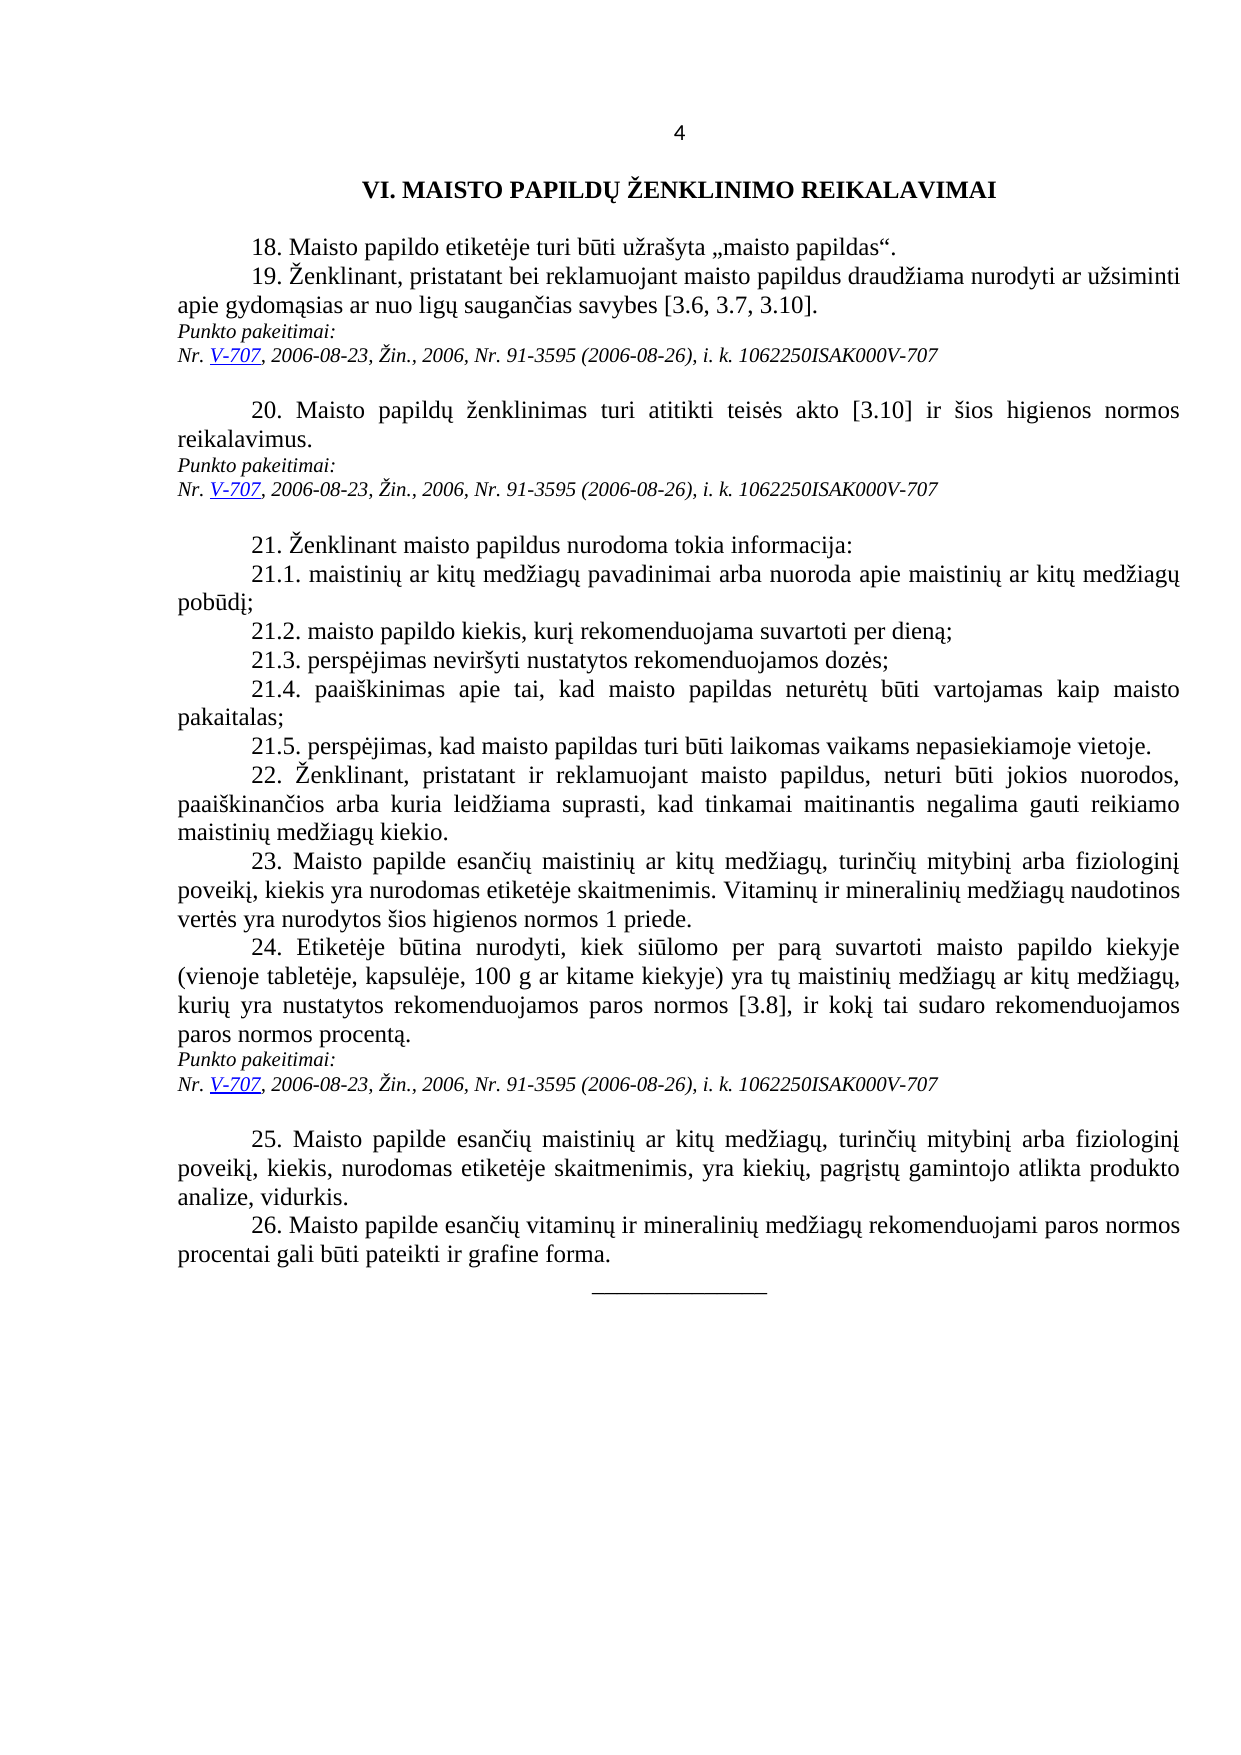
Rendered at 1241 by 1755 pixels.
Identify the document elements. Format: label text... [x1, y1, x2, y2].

text 26. Maisto papilde esančių vitaminų ir mineralinių medžiagų rekomenduojami paros normos procentai gali būti pateikti ir grafine forma. [177, 1211, 1181, 1268]
text Nr. V-707, 2006-08-23, Žin., 2006, Nr. 91-3595 (2006-08-26), i. k. 1062250ISAK000V-707 [177, 1071, 1181, 1096]
text Nr. V-707, 2006-08-23, Žin., 2006, Nr. 91-3595 (2006-08-26), i. k. 1062250ISAK000V-707 [177, 477, 1181, 501]
text 21.2. maisto papildo kiekis, kurį rekomenduojama suvartoti per dieną; [177, 616, 1181, 645]
text 24. Etiketėje būtina nurodyti, kiek siūlomo per parą suvartoti maisto papildo kiekyje (vienoje tabletėje, kapsulėje, 100 g ar kitame kiekyje) yra tų maistinių medžiagų ar kitų medžiagų, kurių yra nustatytos rekomenduojamos paros normos [3.8], ir kokį tai sudaro rekomenduojamos paros normos procentą. [177, 932, 1181, 1047]
text 19. Ženklinant, pristatant bei reklamuojant maisto papildus draudžiama nurodyti ar užsiminti apie gydomąsias ar nuo ligų saugančias savybes [3.6, 3.7, 3.10]. [177, 261, 1181, 319]
text 23. Maisto papilde esančių maistinių ar kitų medžiagų, turinčių mitybinį arba fiziologinį poveikį, kiekis yra nurodomas etiketėje skaitmenimis. Vitaminų ir mineralinių medžiagų naudotinos vertės yra nurodytos šios higienos normos 1 priede. [177, 846, 1181, 932]
text 21.5. perspėjimas, kad maisto papildas turi būti laikomas vaikams nepasiekiamoje vietoje. [177, 731, 1181, 760]
text 21. Ženklinant maisto papildus nurodoma tokia informacija: [177, 530, 1181, 559]
text 25. Maisto papilde esančių maistinių ar kitų medžiagų, turinčių mitybinį arba fiziologinį poveikį, kiekis, nurodomas etiketėje skaitmenimis, yra kiekių, pagrįstų gamintojo atlikta produkto analize, vidurkis. [177, 1124, 1181, 1211]
text 18. Maisto papildo etiketėje turi būti užrašyta „maisto papildas“. [177, 232, 1181, 261]
text VI. MAISTO PAPILDŲ ŽENKLINIMO REIKALAVIMAI [177, 175, 1181, 204]
text 21.4. paaiškinimas apie tai, kad maisto papildas neturėtų būti vartojamas kaip maisto pakaitalas; [177, 674, 1181, 731]
text Nr. V-707, 2006-08-23, Žin., 2006, Nr. 91-3595 (2006-08-26), i. k. 1062250ISAK000V-707 [177, 343, 1181, 367]
text ______________ [177, 1268, 1181, 1297]
text 21.1. maistinių ar kitų medžiagų pavadinimai arba nuoroda apie maistinių ar kitų medžiagų pobūdį; [177, 559, 1181, 616]
text 22. Ženklinant, pristatant ir reklamuojant maisto papildus, neturi būti jokios nuorodos, paaiškinančios arba kuria leidžiama suprasti, kad tinkamai maitinantis negalima gauti reikiamo maistinių medžiagų kiekio. [177, 760, 1181, 846]
text 20. Maisto papildų ženklinimas turi atitikti teisės akto [3.10] ir šios higienos normos reikalavimus. [177, 396, 1181, 453]
text Punkto pakeitimai: [177, 319, 1181, 343]
text Punkto pakeitimai: [177, 453, 1181, 477]
text 21.3. perspėjimas neviršyti nustatytos rekomenduojamos dozės; [177, 645, 1181, 674]
text Punkto pakeitimai: [177, 1047, 1181, 1071]
